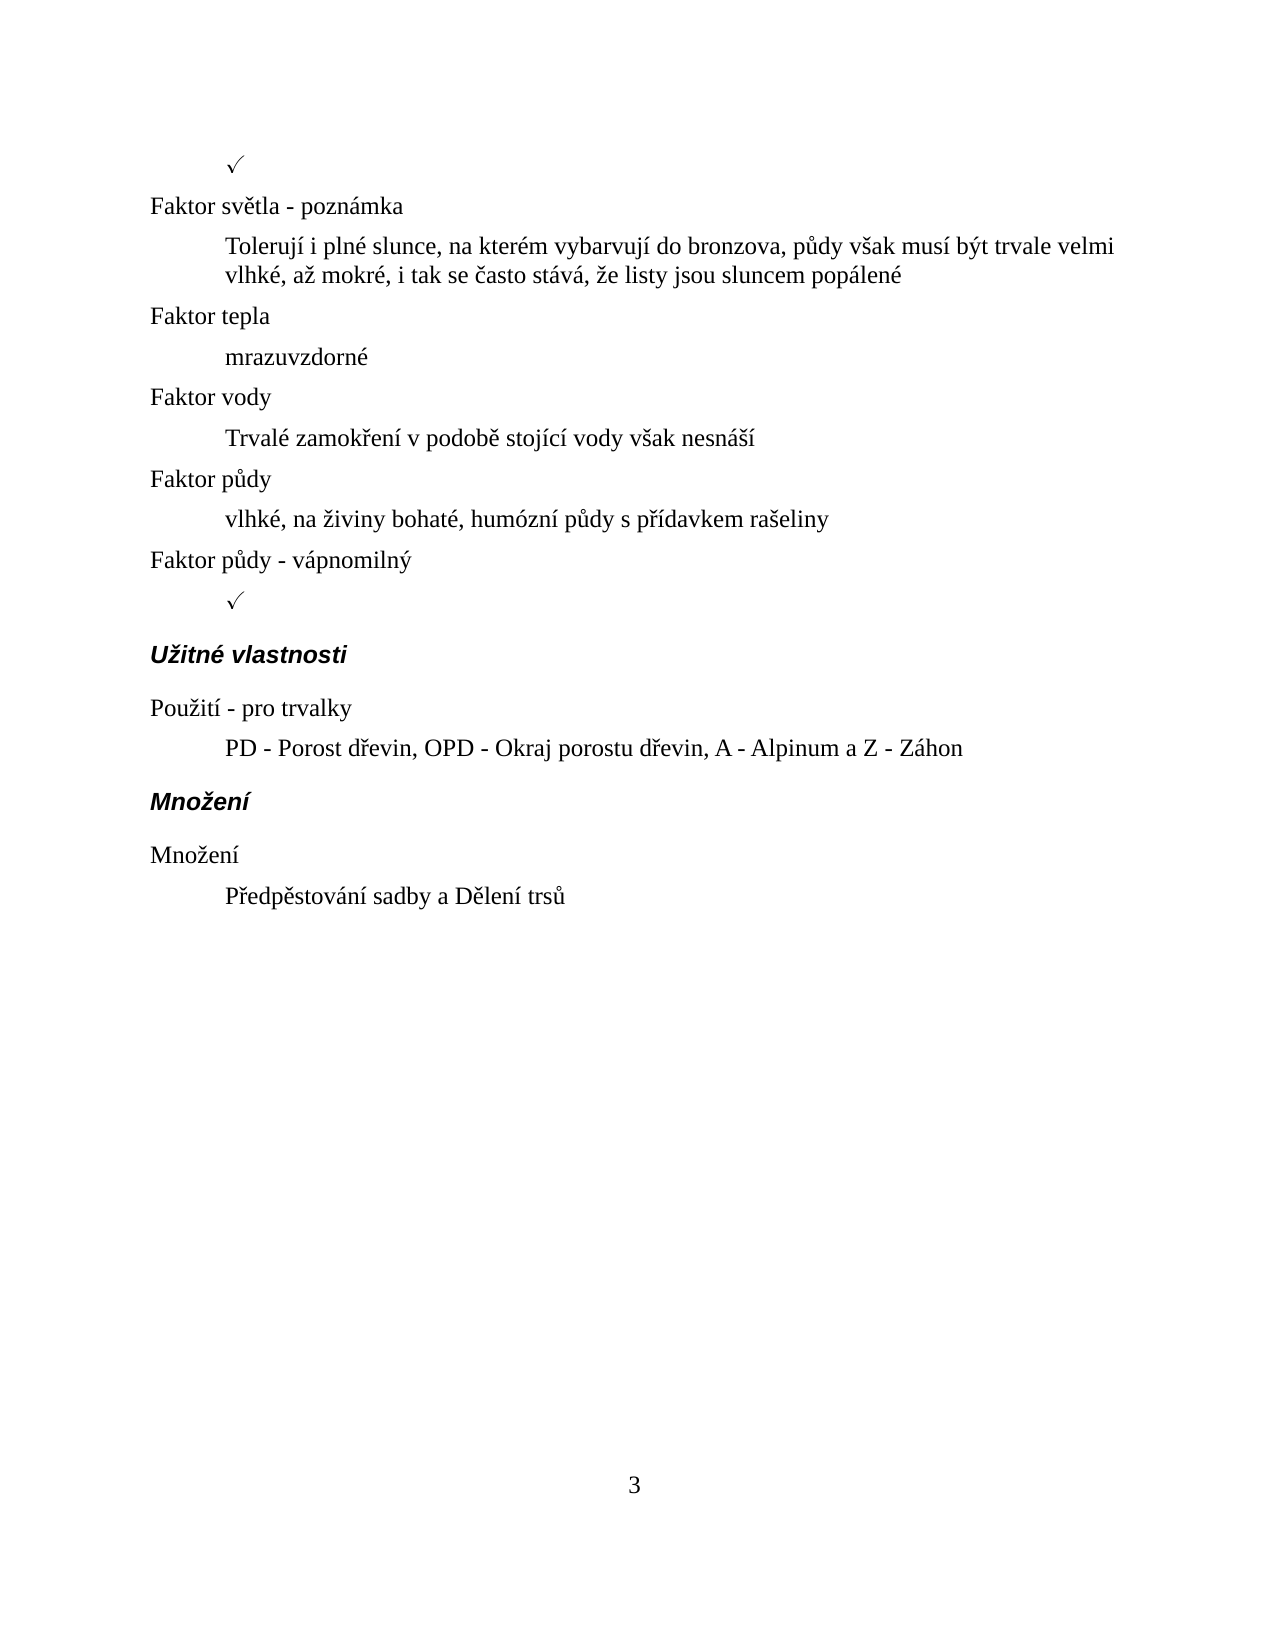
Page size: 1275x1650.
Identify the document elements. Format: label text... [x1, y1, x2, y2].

text Faktor půdy - vápnomilný [150, 545, 1125, 574]
text Množení [150, 840, 1125, 869]
text Faktor tepla [150, 301, 1125, 330]
subtitle Užitné vlastnosti [150, 640, 1125, 668]
subtitle Množení [150, 787, 1125, 816]
text Trvalé zamokření v podobě stojící vody však nesnáší [225, 423, 1125, 452]
text Faktor světla - poznámka [150, 191, 1125, 219]
text mrazuvzdorné [225, 342, 1125, 370]
text ✓ [225, 150, 1125, 179]
text Použití - pro trvalky [150, 693, 1125, 722]
text PD - Porost dřevin, OPD - Okraj porostu dřevin, A - Alpinum a Z - Záhon [225, 733, 1125, 762]
text Faktor půdy [150, 464, 1125, 493]
text ✓ [225, 586, 1125, 615]
text Předpěstování sadby a Dělení trsů [225, 881, 1125, 910]
text Tolerují i plné slunce, na kterém vybarvují do bronzova, půdy však musí být trvale velmi vlhké, až mokré, i tak se často stává, že listy jsou sluncem popálené [225, 231, 1125, 289]
text Faktor vody [150, 382, 1125, 411]
text vlhké, na živiny bohaté, humózní půdy s přídavkem rašeliny [225, 504, 1125, 533]
